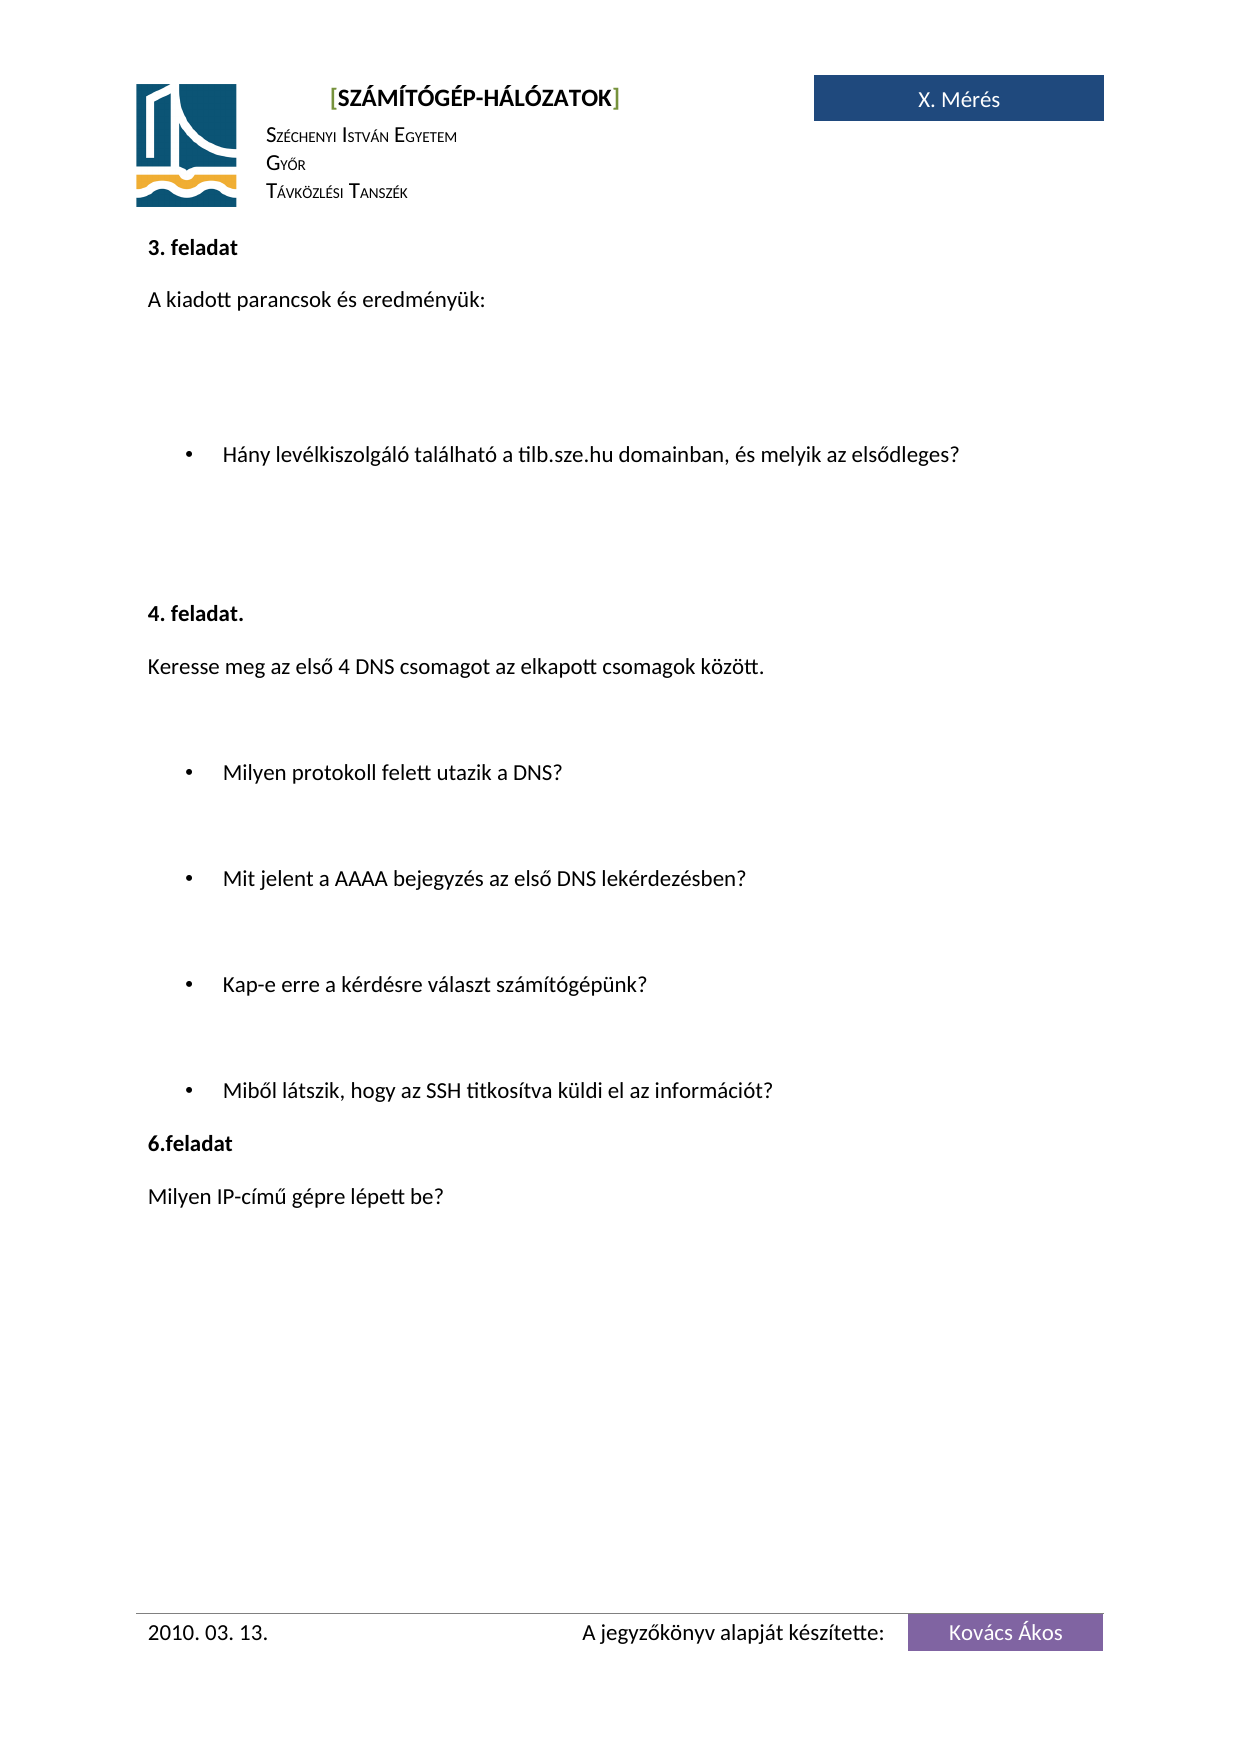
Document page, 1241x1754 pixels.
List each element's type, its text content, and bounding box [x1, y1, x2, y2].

list Hány levélkiszolgáló található a tilb.sze.hu domainban, és melyik az elsődleges? [185, 440, 1092, 468]
text Milyen IP-című gépre lépett be? [148, 1182, 1092, 1210]
text 3. feladat [148, 233, 1092, 261]
text 6.feladat [148, 1129, 1092, 1157]
picture [136, 84, 237, 207]
text Keresse meg az első 4 DNS csomagot az elkapott csomagok között. [148, 652, 1092, 680]
list Mit jelent a AAAA bejegyzés az első DNS lekérdezésben? [185, 864, 1092, 892]
list Milyen protokoll felett utazik a DNS? [185, 758, 1092, 786]
list Miből látszik, hogy az SSH titkosítva küldi el az információt? [185, 1076, 1092, 1104]
text A kiadott parancsok és eredményük: [148, 286, 1092, 314]
list Kap-e erre a kérdésre választ számítógépünk? [185, 970, 1092, 998]
text 4. feladat. [148, 599, 1092, 627]
